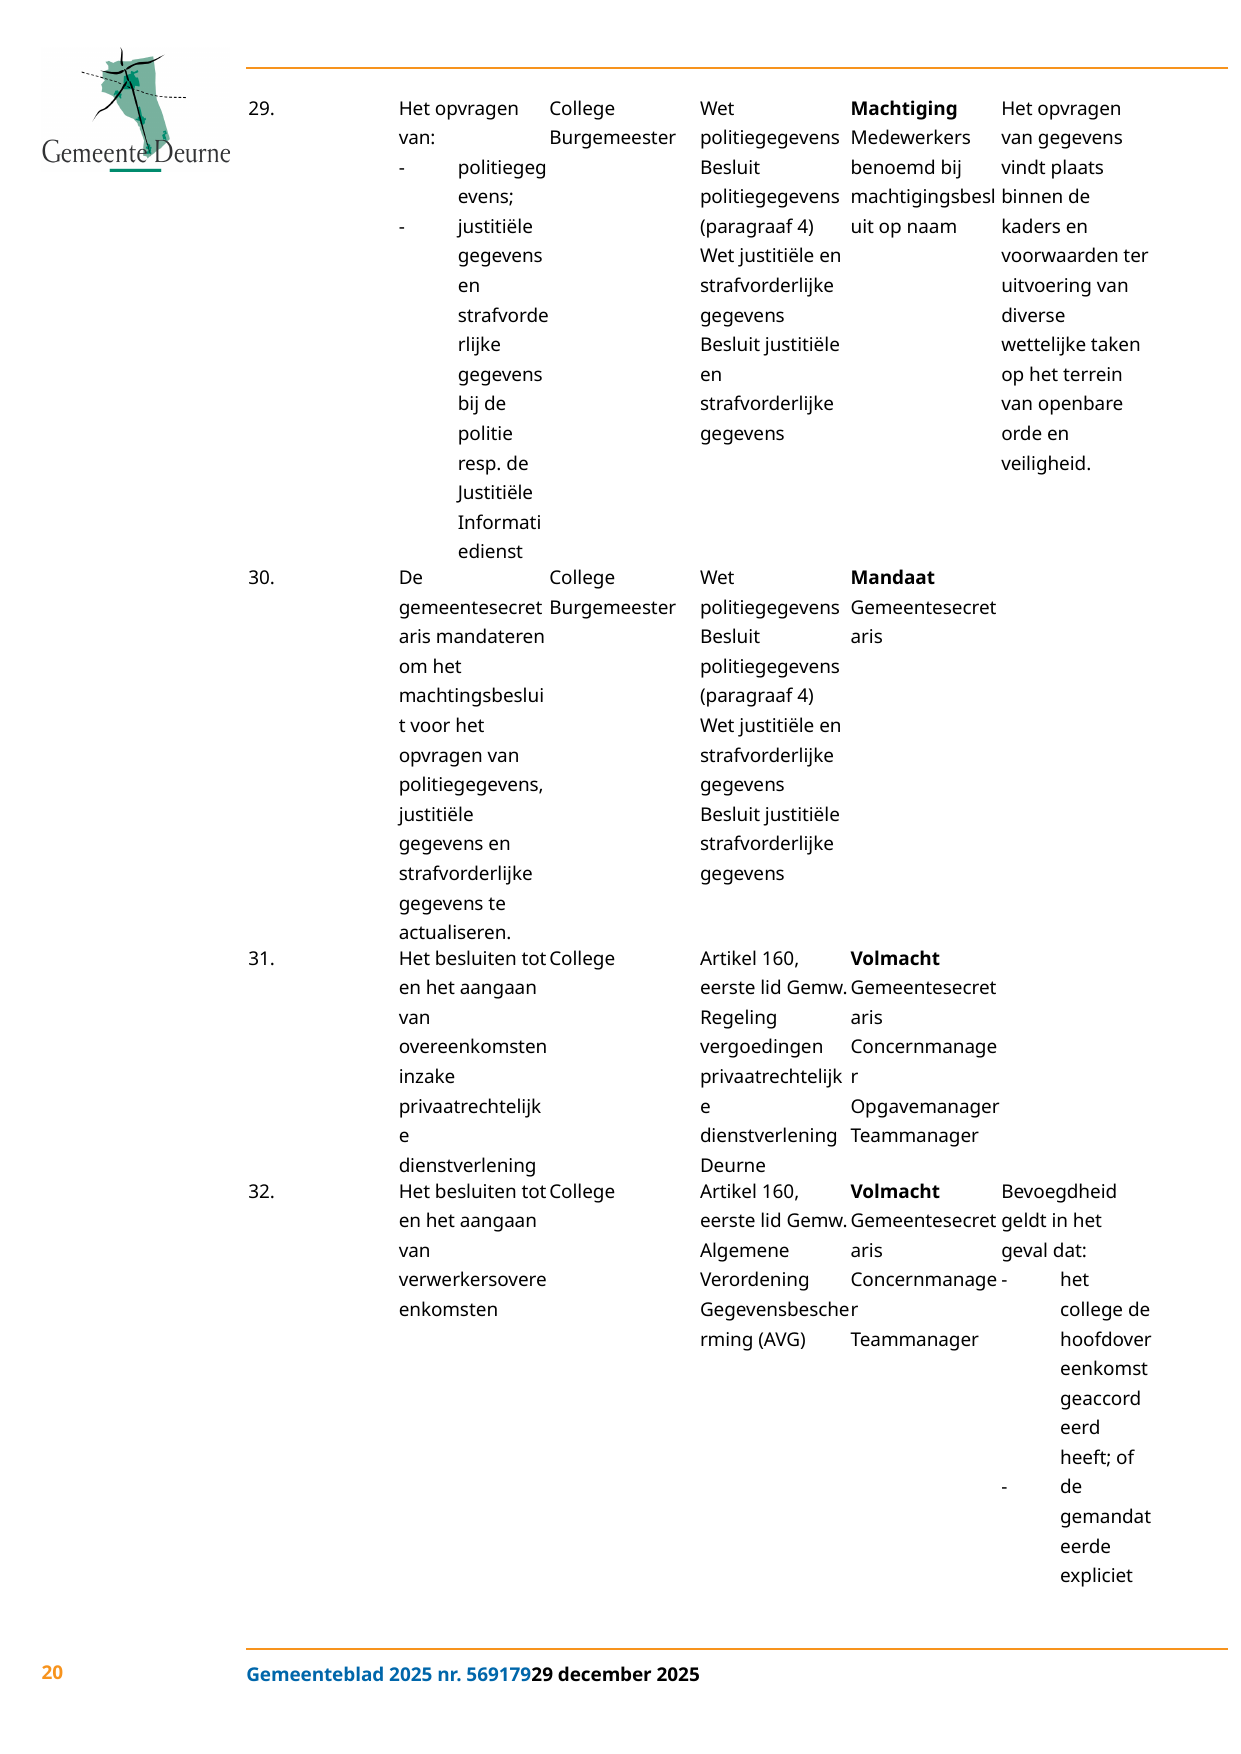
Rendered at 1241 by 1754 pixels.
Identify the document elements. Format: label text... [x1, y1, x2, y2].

table_cell [1001, 564, 1152, 945]
table_cell [1001, 945, 1152, 1178]
table_cell Wet politiegegevens Besluit politiegegevens (paragraaf 4) Wet justitiële en strafvorderlijke gegevens Besluit justitiële en strafvorderlijke gegevens [700, 95, 850, 564]
table_cell College Burgemeester [549, 95, 700, 564]
table_cell Bevoegdheid geldt in het geval dat: het college de hoofdovereenkomst geaccordeerd heeft; of de gemandateerde expliciet [1001, 1178, 1152, 1588]
table_cell 30. [248, 564, 398, 945]
table_cell College Burgemeester [549, 564, 700, 945]
table_cell Artikel 160, eerste lid Gemw. Regeling vergoedingen privaatrechtelijke dienstverlening Deurne [700, 945, 850, 1178]
table_cell College [549, 945, 700, 1178]
table_cell 31. [248, 945, 398, 1178]
table_cell Het opvragen van: politiegegevens; justitiële gegevens en strafvorderlijke gegevens bij de politie resp. de Justitiële Informatiedienst [399, 95, 549, 564]
table_cell Het besluiten tot en het aangaan van verwerkersovereenkomsten [399, 1178, 549, 1588]
table_cell Artikel 160, eerste lid Gemw. Algemene Verordening Gegevensbescherming (AVG) [700, 1178, 850, 1588]
table_cell Volmacht Gemeentesecretaris Concernmanager Opgavemanager Teammanager [850, 945, 1001, 1178]
picture [41, 47, 231, 172]
table_cell Machtiging Medewerkers benoemd bij machtigingsbesluit op naam [850, 95, 1001, 564]
table_cell Wet politiegegevens Besluit politiegegevens (paragraaf 4) Wet justitiële en strafvorderlijke gegevens Besluit justitiële strafvorderlijke gegevens [700, 564, 850, 945]
table_cell Mandaat Gemeentesecretaris [850, 564, 1001, 945]
table_cell 29. [248, 95, 398, 564]
table_cell 32. [248, 1178, 398, 1588]
table_cell De gemeentesecretaris mandateren om het machtingsbesluit voor het opvragen van politiegegevens, justitiële gegevens en strafvorderlijke gegevens te actualiseren. [399, 564, 549, 945]
table_cell Het opvragen van gegevens vindt plaats binnen de kaders en voorwaarden ter uitvoering van diverse wettelijke taken op het terrein van openbare orde en veiligheid. [1001, 95, 1152, 564]
table_cell College [549, 1178, 700, 1588]
table_cell Volmacht Gemeentesecretaris Concernmanager Teammanager [850, 1178, 1001, 1588]
table_cell Het besluiten tot en het aangaan van overeenkomsten inzake privaatrechtelijke dienstverlening [399, 945, 549, 1178]
